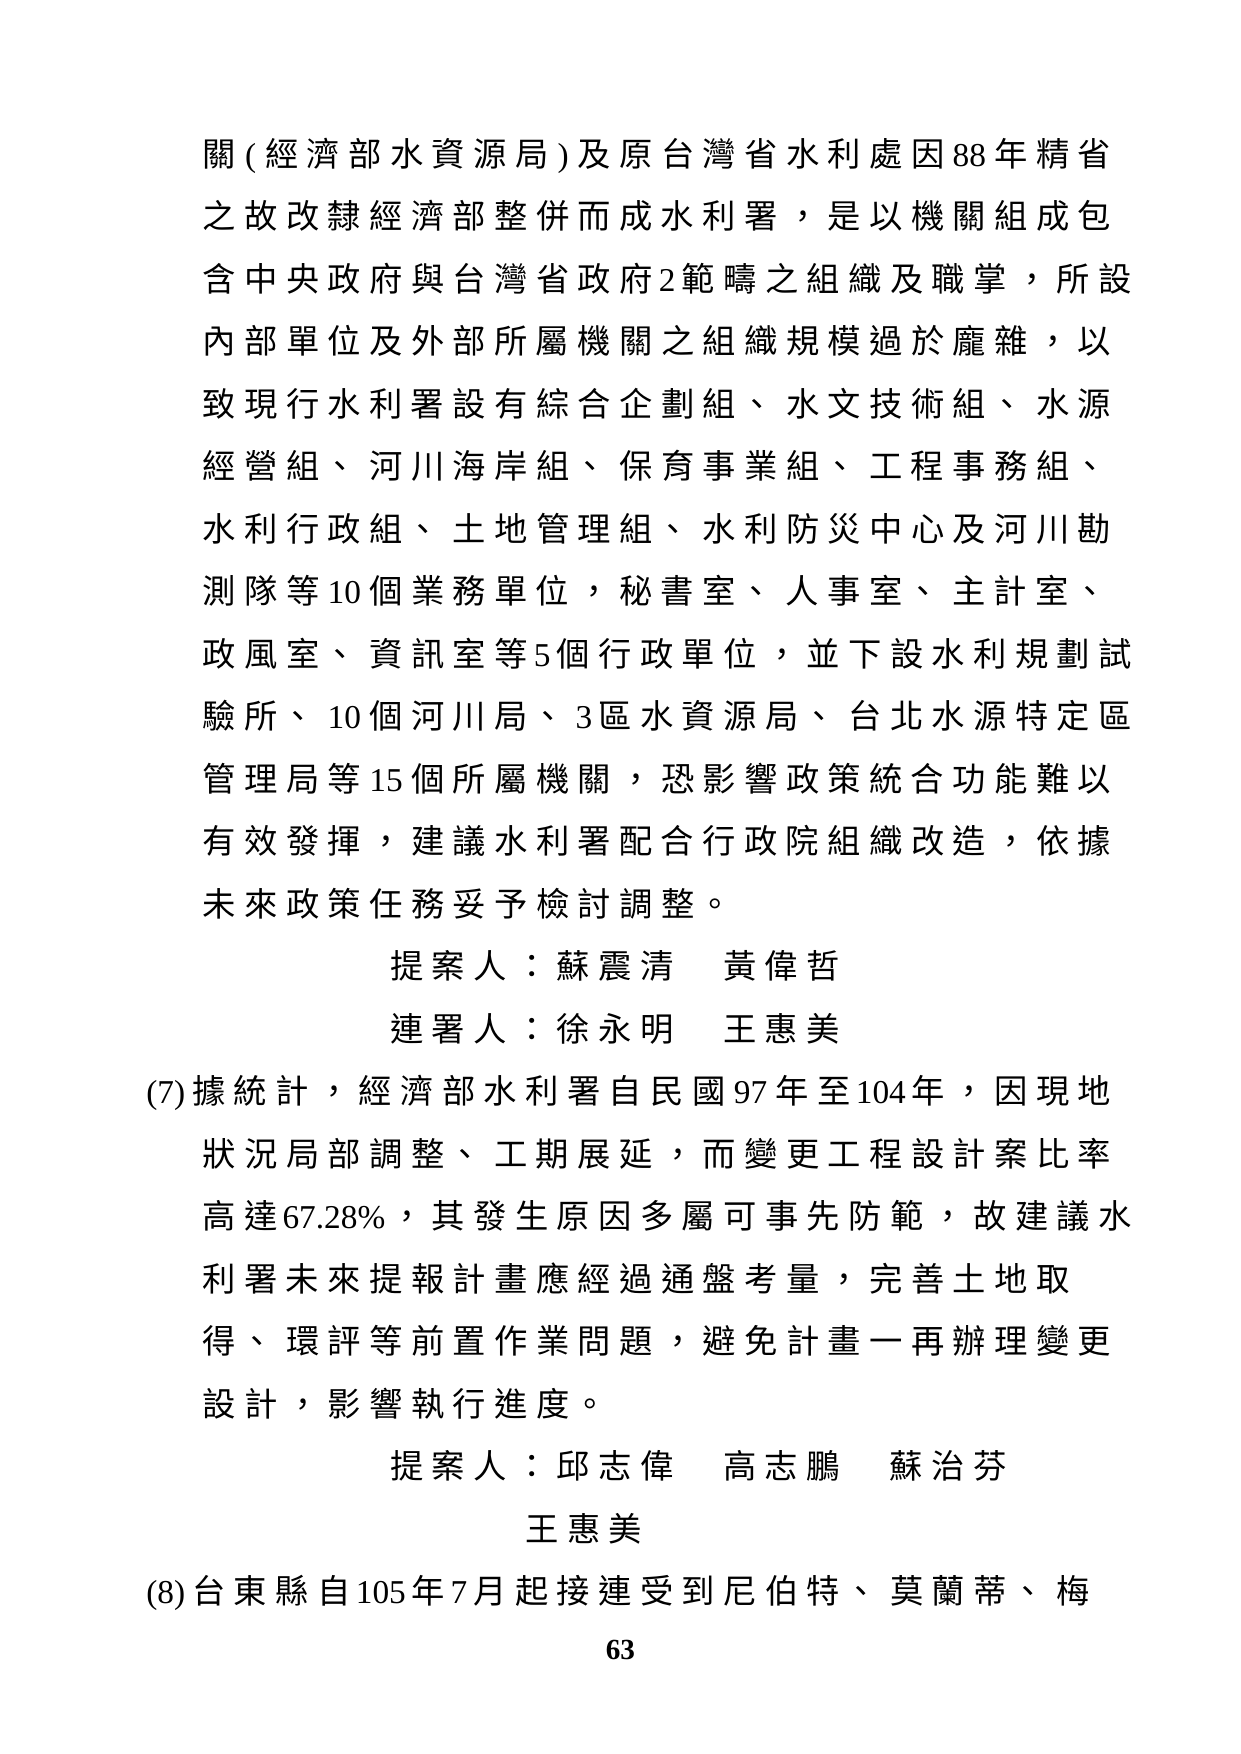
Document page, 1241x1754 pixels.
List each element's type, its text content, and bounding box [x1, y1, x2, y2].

text 提案人：邱志偉 高志鵬 蘇治芬 王惠美 [379, 1423, 1032, 1548]
list 關(經濟部水資源局)及原台灣省水利處因88年精省之故改隸經濟部整併而成水利署，是以機關組成包含中央政府與台灣省政府2範疇之組織及職掌，所設內部單位及外部所屬機關之組織規模過於龐雜，以致現行水利署設有綜合企劃組、水文技術組、水源經營組、河川海岸組、保育事業組、工程事務組、水利行政組、土地管理組、水利防災中心及河川勘測隊等10個業務單位，秘書室、人事室、主計室、政風室、資訊室等5個行政單位，並下設水利規劃試驗所、10個河川局、3區水資源局、台北水源特定區管理局等15個所屬機關，恐影響政策統合功能難以有效發揮，建議水利署配合行政院組織改造，依據未來政策任務妥予檢討調整。 [139, 110, 1136, 923]
list 台東縣自105年7月起接連受到尼伯特、莫蘭蒂、梅 [139, 1548, 1136, 1610]
text 提案人：蘇震清 黃偉哲 [379, 923, 1032, 985]
list 據統計，經濟部水利署自民國97年至104年，因現地狀況局部調整、工期展延，而變更工程設計案比率高達67.28%，其發生原因多屬可事先防範，故建議水利署未來提報計畫應經過通盤考量，完善土地取得、環評等前置作業問題，避免計畫一再辦理變更設計，影響執行進度。 [139, 1048, 1136, 1423]
text 連署人：徐永明 王惠美 [379, 985, 1032, 1048]
